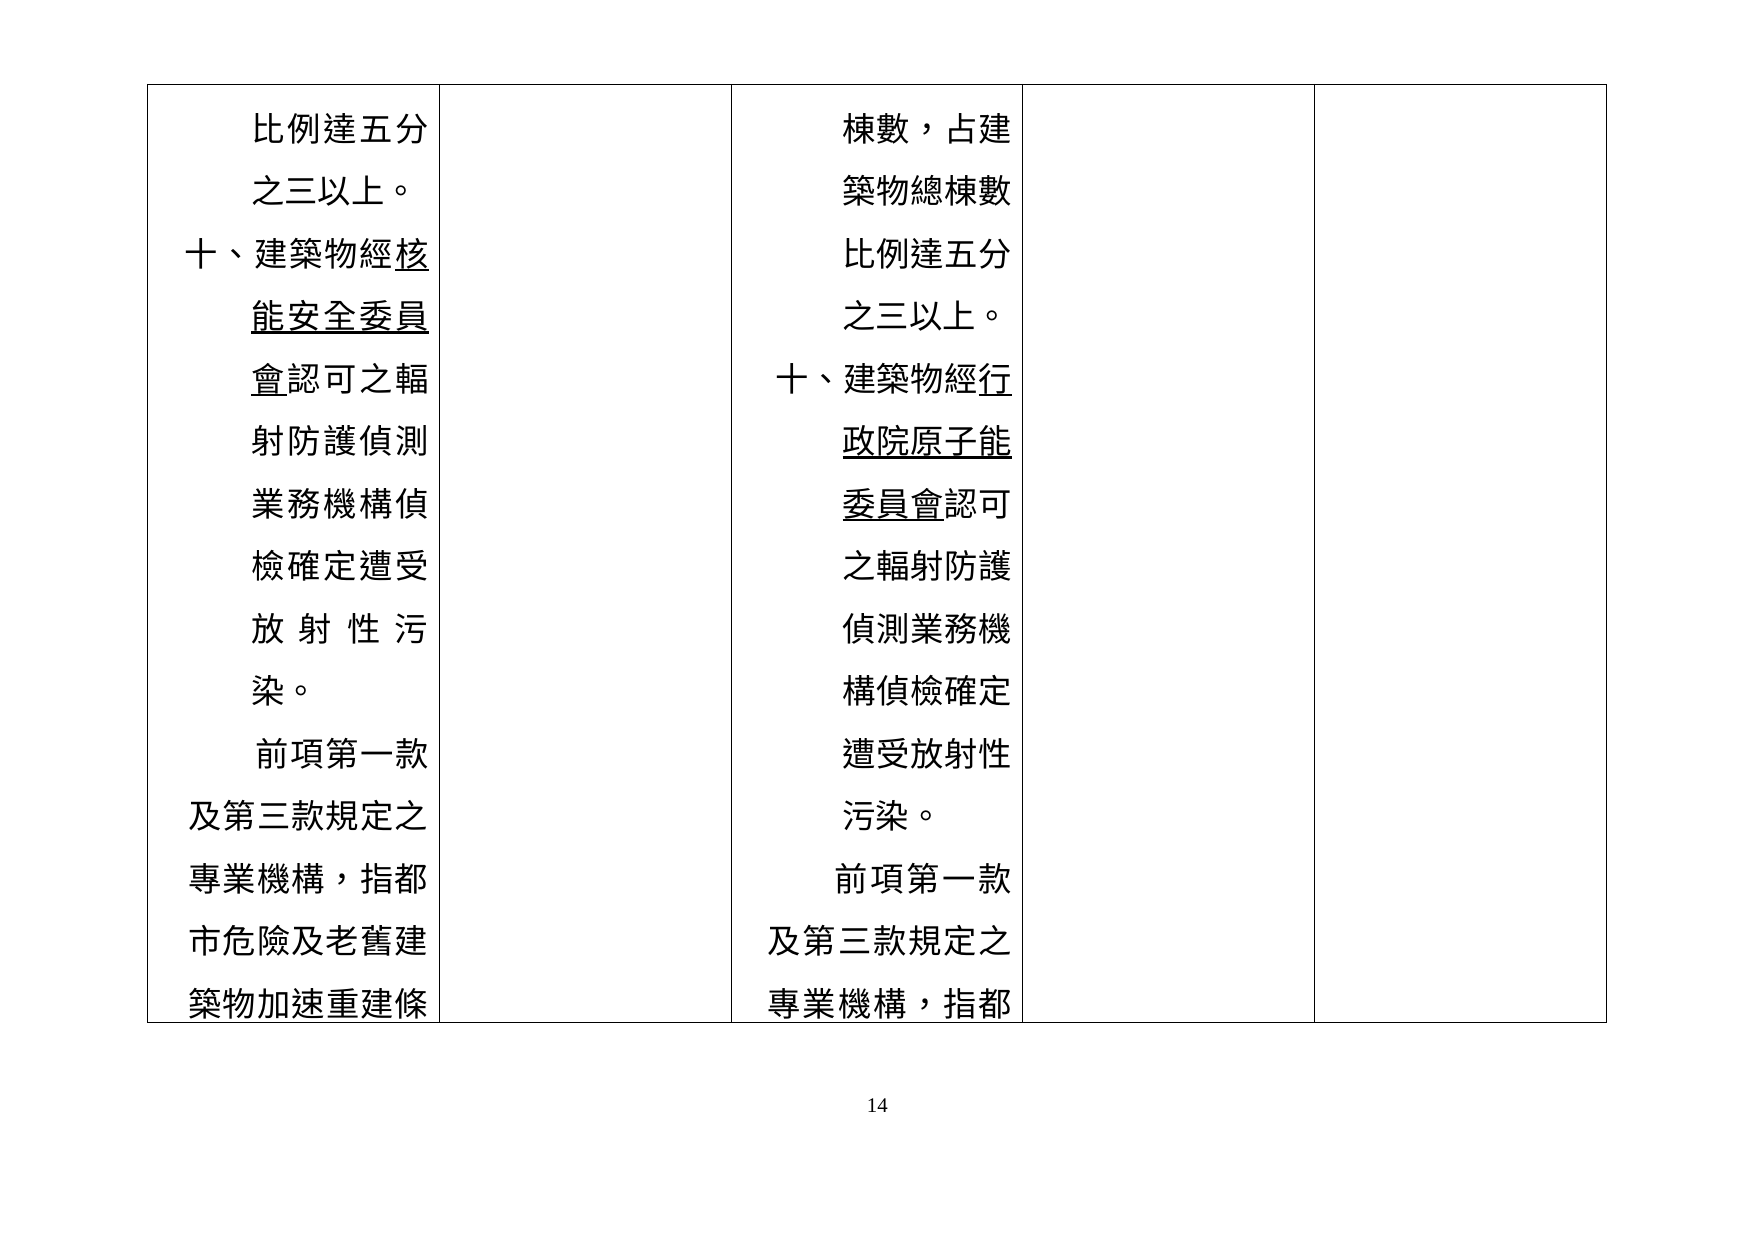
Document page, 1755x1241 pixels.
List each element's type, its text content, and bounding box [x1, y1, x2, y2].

table_cell [1315, 85, 1606, 1022]
table_cell 棟數，占建築物總棟數比例達五分之三以上。 十、建築物經行政院原子能委員會認可之輻射防護偵測業務機構偵檢確定遭受放射性污染。 前項第一款及第三款規定之專業機構，指都 [732, 85, 1022, 1022]
table_cell [440, 85, 731, 1022]
table_cell 比例達五分之三以上。 十、建築物經核能安全委員會認可之輻射防護偵測業務機構偵檢確定遭受放射性污染。 前項第一款及第三款規定之專業機構，指都市危險及老舊建築物加速重建條 [148, 85, 439, 1022]
table_cell [1023, 85, 1314, 1022]
